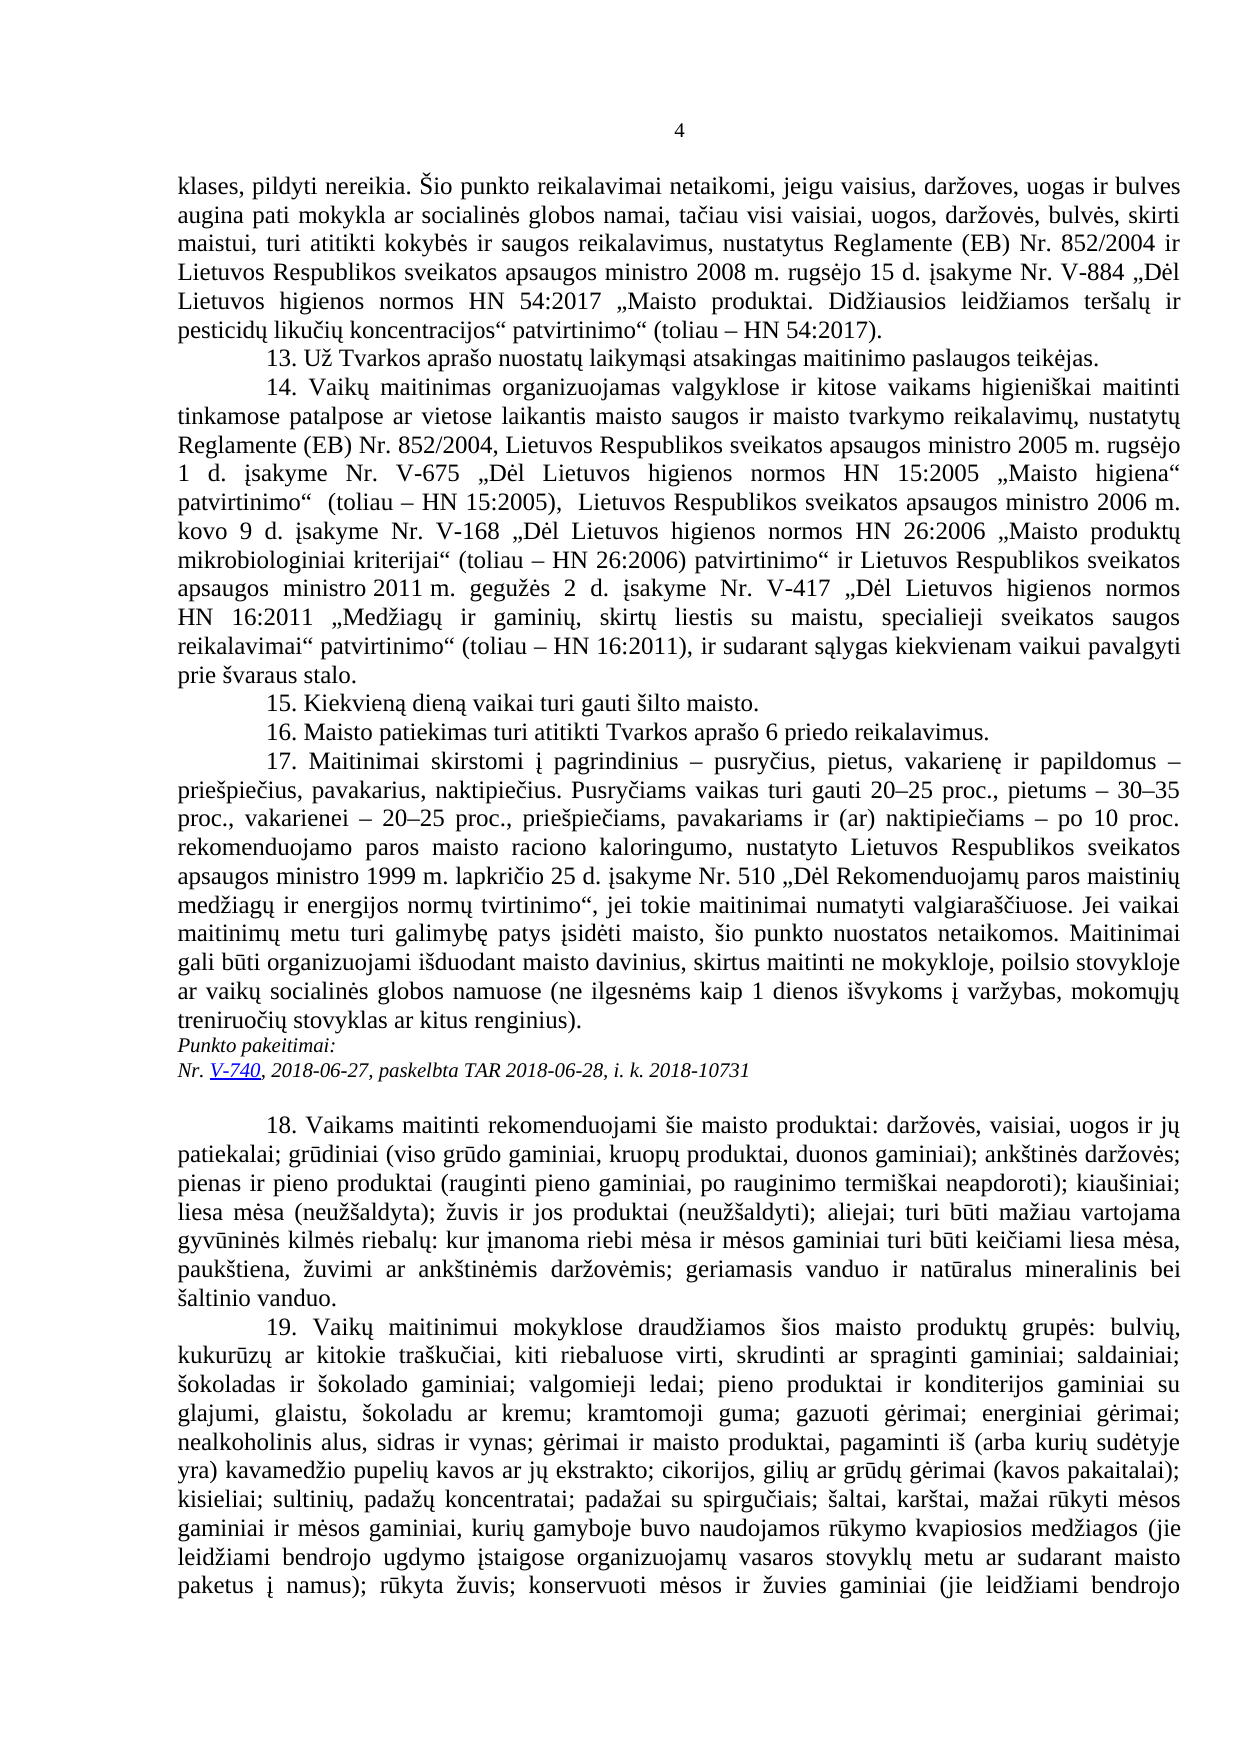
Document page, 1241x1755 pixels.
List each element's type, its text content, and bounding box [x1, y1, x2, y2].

text 16. Maisto patiekimas turi atitikti Tvarkos aprašo 6 priedo reikalavimus. [177, 717, 1181, 746]
text Nr. V-740, 2018-06-27, paskelbta TAR 2018-06-28, i. k. 2018-10731 [177, 1057, 1181, 1082]
text 13. Už Tvarkos aprašo nuostatų laikymąsi atsakingas maitinimo paslaugos teikėjas. [177, 343, 1181, 372]
text 18. Vaikams maitinti rekomenduojami šie maisto produktai: daržovės, vaisiai, uogos ir jų patiekalai; grūdiniai (viso grūdo gaminiai, kruopų produktai, duonos gaminiai); ankštinės daržovės; pienas ir pieno produktai (rauginti pieno gaminiai, po rauginimo termiškai neapdoroti); kiaušiniai; liesa mėsa (neužšaldyta); žuvis ir jos produktai (neužšaldyti); aliejai; turi būti mažiau vartojama gyvūninės kilmės riebalų: kur įmanoma riebi mėsa ir mėsos gaminiai turi būti keičiami liesa mėsa, paukštiena, žuvimi ar ankštinėmis daržovėmis; geriamasis vanduo ir natūralus mineralinis bei šaltinio vanduo. [177, 1110, 1181, 1312]
text 19. Vaikų maitinimui mokyklose draudžiamos šios maisto produktų grupės: bulvių, kukurūzų ar kitokie traškučiai, kiti riebaluose virti, skrudinti ar spraginti gaminiai; saldainiai; šokoladas ir šokolado gaminiai; valgomieji ledai; pieno produktai ir konditerijos gaminiai su glajumi, glaistu, šokoladu ar kremu; kramtomoji guma; gazuoti gėrimai; energiniai gėrimai; nealkoholinis alus, sidras ir vynas; gėrimai ir maisto produktai, pagaminti iš (arba kurių sudėtyje yra) kavamedžio pupelių kavos ar jų ekstrakto; cikorijos, gilių ar grūdų gėrimai (kavos pakaitalai); kisieliai; sultinių, padažų koncentratai; padažai su spirgučiais; šaltai, karštai, mažai rūkyti mėsos gaminiai ir mėsos gaminiai, kurių gamyboje buvo naudojamos rūkymo kvapiosios medžiagos (jie leidžiami bendrojo ugdymo įstaigose organizuojamų vasaros stovyklų metu ar sudarant maisto paketus į namus); rūkyta žuvis; konservuoti mėsos ir žuvies gaminiai (jie leidžiami bendrojo [177, 1312, 1181, 1599]
text Punkto pakeitimai: [177, 1033, 1181, 1057]
text 15. Kiekvieną dieną vaikai turi gauti šilto maisto. [177, 688, 1181, 717]
text 17. Maitinimai skirstomi į pagrindinius ‒ pusryčius, pietus, vakarienę ir papildomus ‒ priešpiečius, pavakarius, naktipiečius. Pusryčiams vaikas turi gauti 20–25 proc., pietums – 30–35 proc., vakarienei – 20–25 proc., priešpiečiams, pavakariams ir (ar) naktipiečiams – po 10 proc. rekomenduojamo paros maisto raciono kaloringumo, nustatyto Lietuvos Respublikos sveikatos apsaugos ministro 1999 m. lapkričio 25 d. įsakyme Nr. 510 „Dėl Rekomenduojamų paros maistinių medžiagų ir energijos normų tvirtinimo“, jei tokie maitinimai numatyti valgiaraščiuose. Jei vaikai maitinimų metu turi galimybę patys įsidėti maisto, šio punkto nuostatos netaikomos. Maitinimai gali būti organizuojami išduodant maisto davinius, skirtus maitinti ne mokykloje, poilsio stovykloje ar vaikų socialinės globos namuose (ne ilgesnėms kaip 1 dienos išvykoms į varžybas, mokomųjų treniruočių stovyklas ar kitus renginius). [177, 746, 1181, 1033]
text klases, pildyti nereikia. Šio punkto reikalavimai netaikomi, jeigu vaisius, daržoves, uogas ir bulves augina pati mokykla ar socialinės globos namai, tačiau visi vaisiai, uogos, daržovės, bulvės, skirti maistui, turi atitikti kokybės ir saugos reikalavimus, nustatytus Reglamente (EB) Nr. 852/2004 ir Lietuvos Respublikos sveikatos apsaugos ministro 2008 m. rugsėjo 15 d. įsakyme Nr. V-884 „Dėl Lietuvos higienos normos HN 54:2017 „Maisto produktai. Didžiausios leidžiamos teršalų ir pesticidų likučių koncentracijos“ patvirtinimo“ (toliau ‒ HN 54:2017). [177, 171, 1181, 343]
text 14. Vaikų maitinimas organizuojamas valgyklose ir kitose vaikams higieniškai maitinti tinkamose patalpose ar vietose laikantis maisto saugos ir maisto tvarkymo reikalavimų, nustatytų Reglamente (EB) Nr. 852/2004, Lietuvos Respublikos sveikatos apsaugos ministro 2005 m. rugsėjo 1 d. įsakyme Nr. V-675 „Dėl Lietuvos higienos normos HN 15:2005 „Maisto higiena“ patvirtinimo“ (toliau ‒ HN 15:2005), Lietuvos Respublikos sveikatos apsaugos ministro 2006 m. kovo 9 d. įsakyme Nr. V-168 „Dėl Lietuvos higienos normos HN 26:2006 „Maisto produktų mikrobiologiniai kriterijai“ (toliau ‒ HN 26:2006) patvirtinimo“ ir Lietuvos Respublikos sveikatos apsaugos ministro 2011 m. gegužės 2 d. įsakyme Nr. V-417 „Dėl Lietuvos higienos normos HN 16:2011 „Medžiagų ir gaminių, skirtų liestis su maistu, specialieji sveikatos saugos reikalavimai“ patvirtinimo“ (toliau ‒ HN 16:2011), ir sudarant sąlygas kiekvienam vaikui pavalgyti prie švaraus stalo. [177, 372, 1181, 688]
